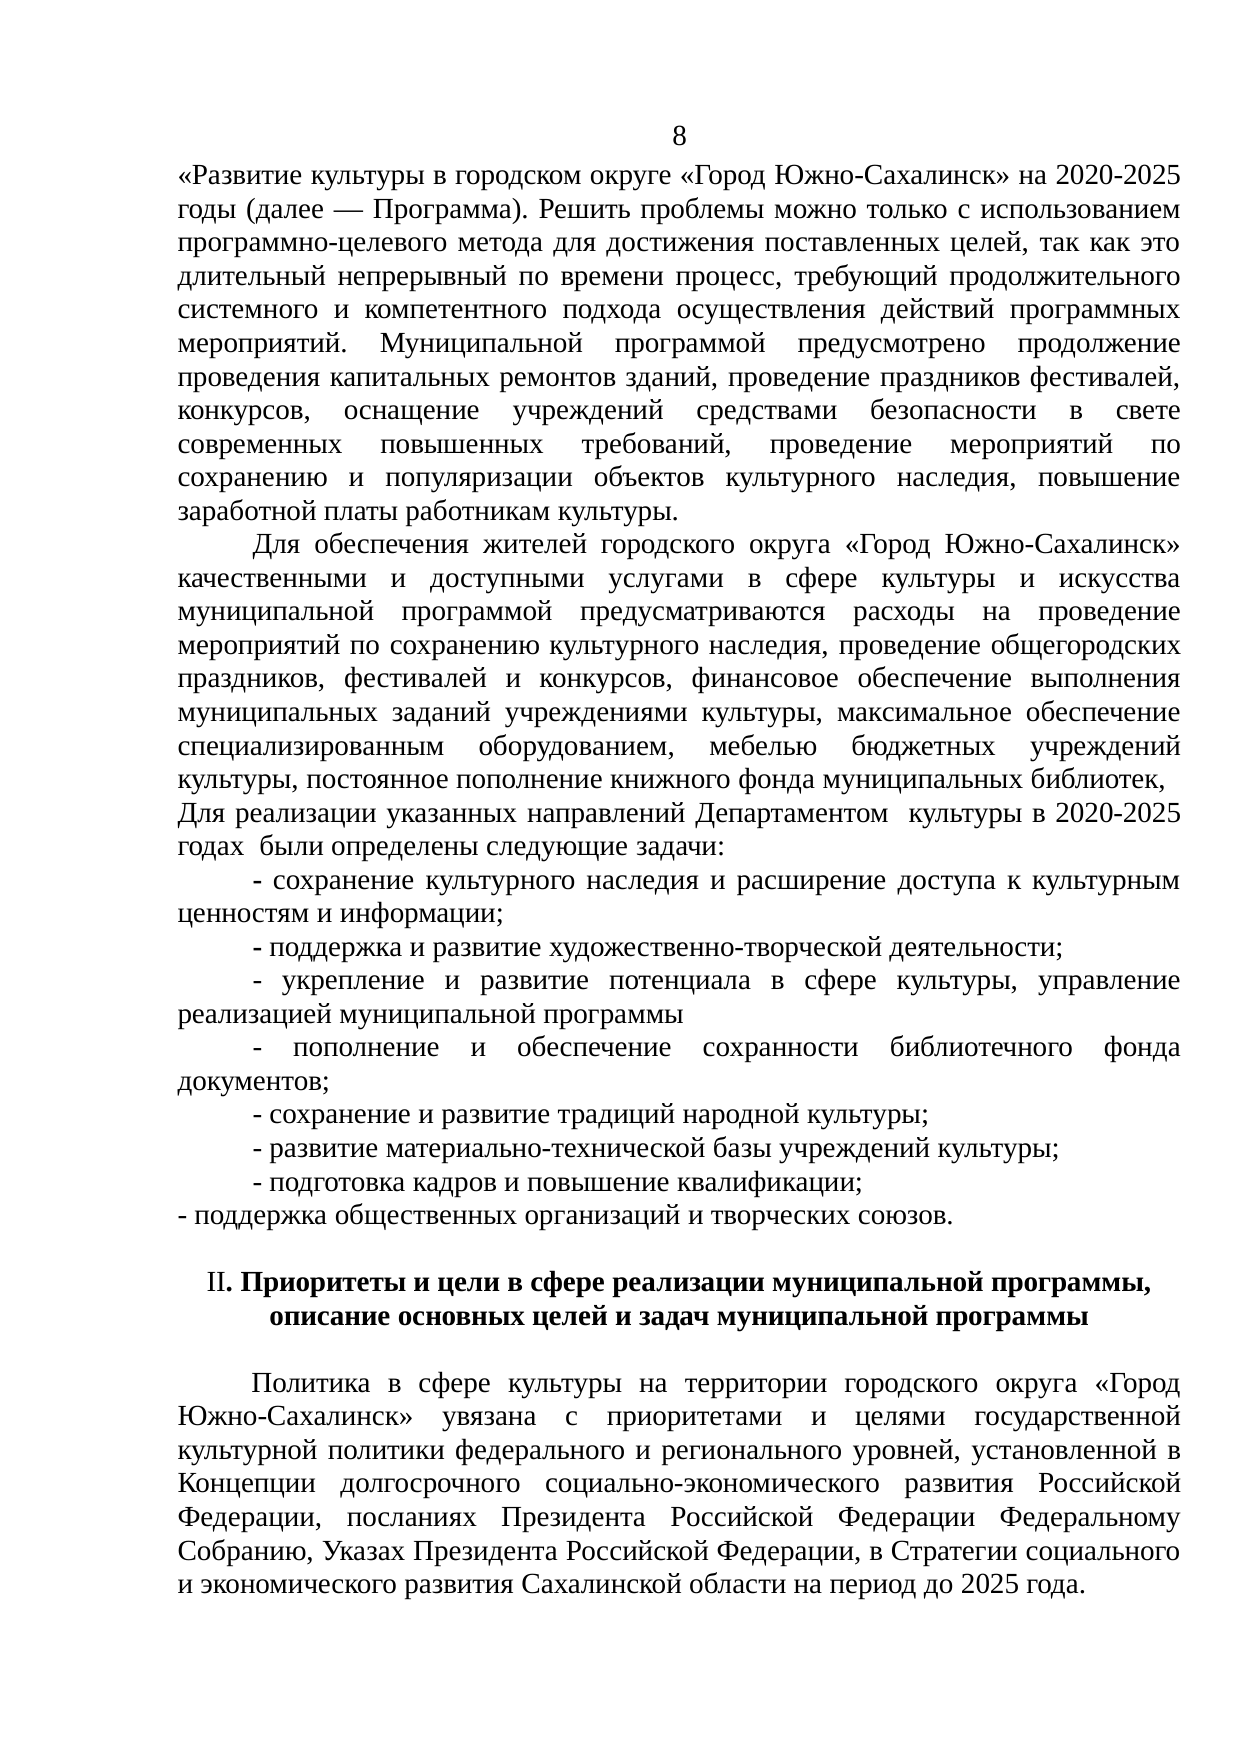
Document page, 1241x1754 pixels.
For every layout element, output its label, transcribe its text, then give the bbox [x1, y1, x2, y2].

text II. Приоритеты и цели в сфере реализации муниципальной программы, описание основных целей и задач муниципальной программы [177, 1264, 1181, 1332]
text - поддержка и развитие художественно-творческой деятельности; [177, 929, 1181, 963]
text Для обеспечения жителей городского округа «Город Южно-Сахалинск» качественными и доступными услугами в сфере культуры и искусства муниципальной программой предусматриваются расходы на проведение мероприятий по сохранению культурного наследия, проведение общегородских праздников, фестивалей и конкурсов, финансовое обеспечение выполнения муниципальных заданий учреждениями культуры, максимальное обеспечение специализированным оборудованием, мебелью бюджетных учреждений культуры, постоянное пополнение книжного фонда муниципальных библиотек, [177, 527, 1181, 795]
text - сохранение и развитие традиций народной культуры; [177, 1097, 1181, 1130]
text «Развитие культуры в городском округе «Город Южно-Сахалинск» на 2020-2025 годы (далее — Программа). Решить проблемы можно только с использованием программно-целевого метода для достижения поставленных целей, так как это длительный непрерывный по времени процесс, требующий продолжительного системного и компетентного подхода осуществления действий программных мероприятий. Муниципальной программой предусмотрено продолжение проведения капитальных ремонтов зданий, проведение праздников фестивалей, конкурсов, оснащение учреждений средствами безопасности в свете современных повышенных требований, проведение мероприятий по сохранению и популяризации объектов культурного наследия, повышение заработной платы работникам культуры. [177, 158, 1181, 527]
text - сохранение культурного наследия и расширение доступа к культурным ценностям и информации; [177, 862, 1181, 929]
text Для реализации указанных направлений Департаментом культуры в 2020-2025 годах были определены следующие задачи: [177, 795, 1181, 862]
text - подготовка кадров и повышение квалификации; [177, 1164, 1181, 1197]
text Политика в сфере культуры на территории городского округа «Город Южно-Сахалинск» увязана с приоритетами и целями государственной культурной политики федерального и регионального уровней, установленной в Концепции долгосрочного социально-экономического развития Российской Федерации, посланиях Президента Российской Федерации Федеральному Собранию, Указах Президента Российской Федерации, в Стратегии социального и экономического развития Сахалинской области на период до 2025 года. [177, 1365, 1181, 1600]
text - укрепление и развитие потенциала в сфере культуры, управление реализацией муниципальной программы [177, 963, 1181, 1030]
text - развитие материально-технической базы учреждений культуры; [177, 1130, 1181, 1164]
text - поддержка общественных организаций и творческих союзов. [177, 1197, 1181, 1231]
text - пополнение и обеспечение сохранности библиотечного фонда документов; [177, 1030, 1181, 1097]
